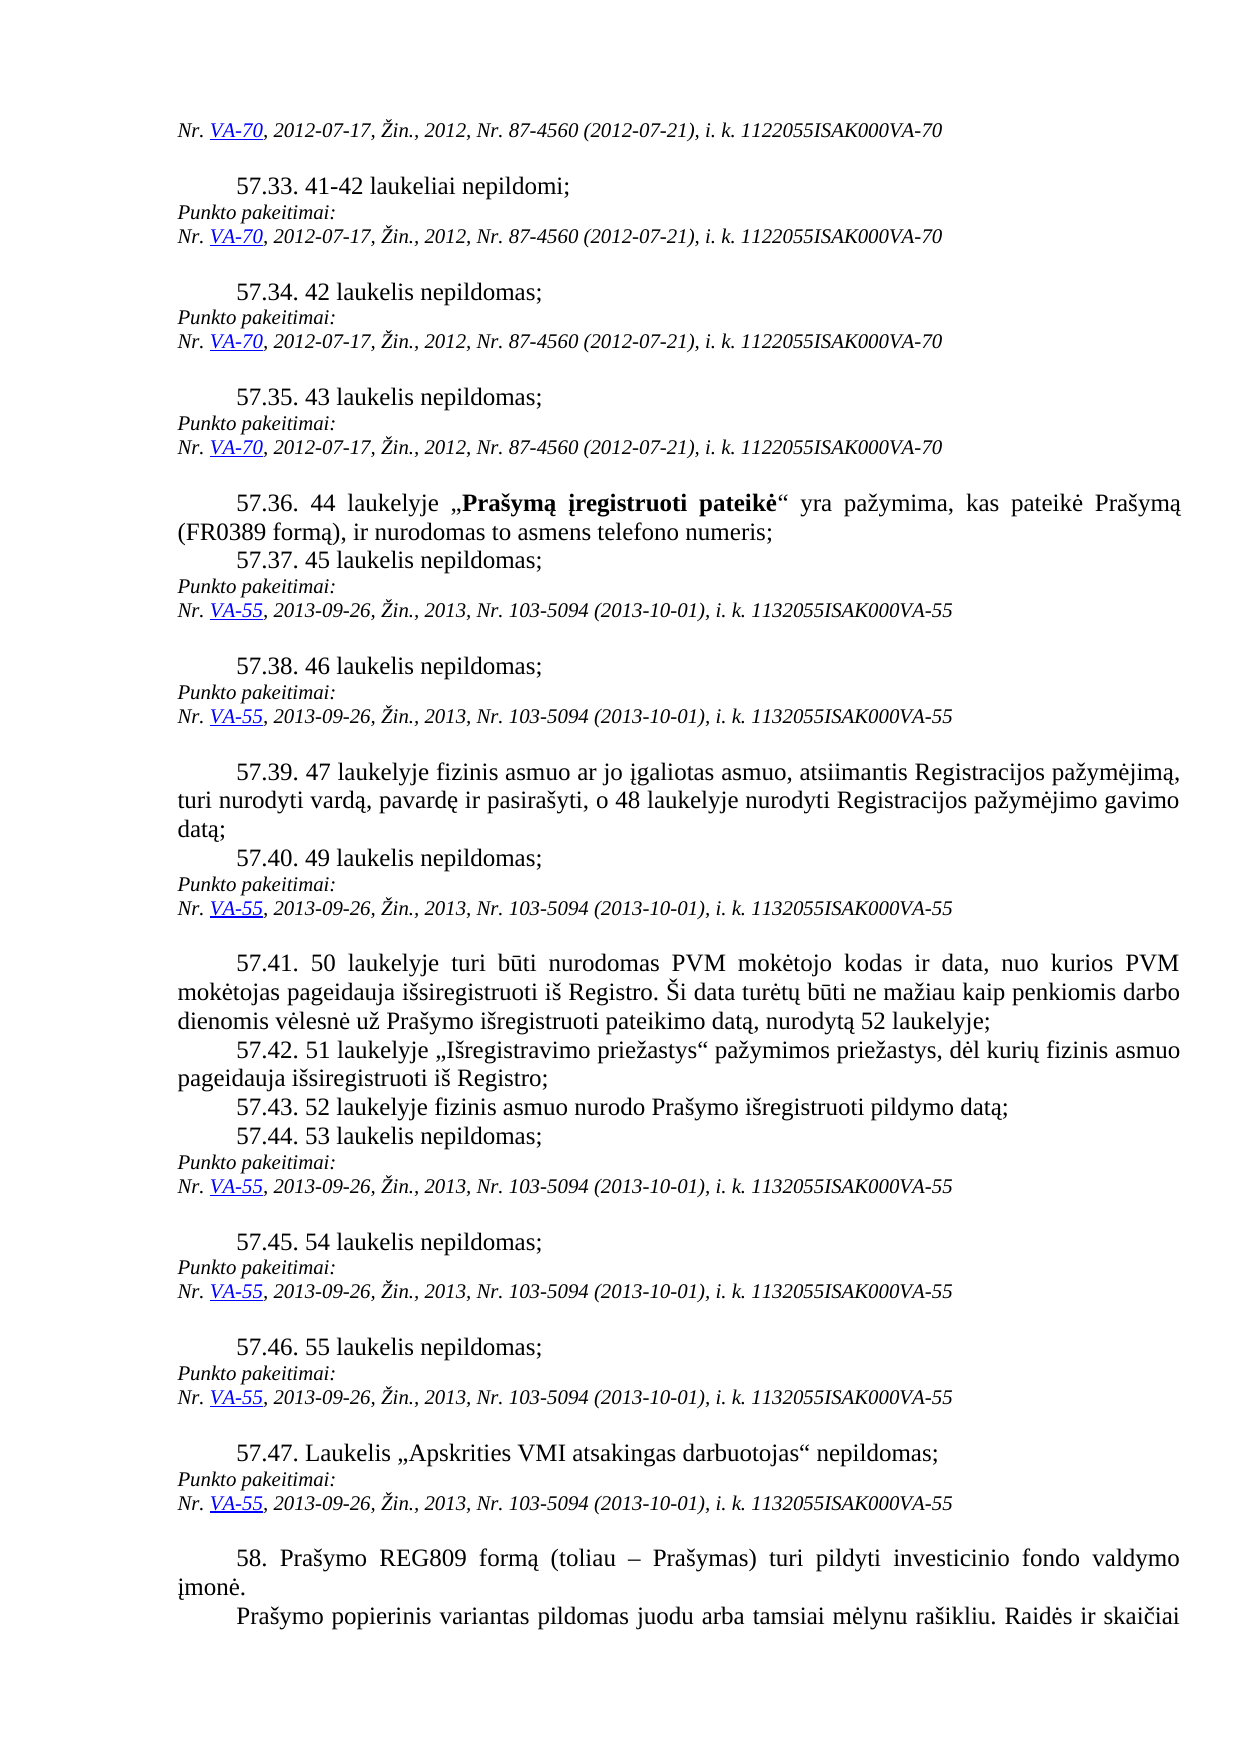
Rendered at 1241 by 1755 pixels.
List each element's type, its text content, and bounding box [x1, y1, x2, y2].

text 57.35. 43 laukelis nepildomas; [177, 382, 1181, 411]
text Punkto pakeitimai: [177, 574, 1181, 598]
text Nr. VA-70, 2012-07-17, Žin., 2012, Nr. 87-4560 (2012-07-21), i. k. 1122055ISAK000VA-70 [177, 435, 1181, 459]
text 57.40. 49 laukelis nepildomas; [177, 843, 1181, 872]
text Punkto pakeitimai: [177, 680, 1181, 704]
text 57.37. 45 laukelis nepildomas; [177, 545, 1181, 574]
text 57.33. 41-42 laukeliai nepildomi; [177, 171, 1181, 200]
text 57.39. 47 laukelyje fizinis asmuo ar jo įgaliotas asmuo, atsiimantis Registracijos pažymėjimą, turi nurodyti vardą, pavardę ir pasirašyti, o 48 laukelyje nurodyti Registracijos pažymėjimo gavimo datą; [177, 757, 1181, 843]
text Punkto pakeitimai: [177, 200, 1181, 224]
text 57.38. 46 laukelis nepildomas; [177, 651, 1181, 680]
text Punkto pakeitimai: [177, 1361, 1181, 1385]
text Nr. VA-55, 2013-09-26, Žin., 2013, Nr. 103-5094 (2013-10-01), i. k. 1132055ISAK000VA-55 [177, 1279, 1181, 1303]
text Nr. VA-55, 2013-09-26, Žin., 2013, Nr. 103-5094 (2013-10-01), i. k. 1132055ISAK000VA-55 [177, 1174, 1181, 1198]
text Nr. VA-55, 2013-09-26, Žin., 2013, Nr. 103-5094 (2013-10-01), i. k. 1132055ISAK000VA-55 [177, 704, 1181, 728]
text Prašymo popierinis variantas pildomas juodu arba tamsiai mėlynu rašikliu. Raidės ir skaičiai [177, 1601, 1181, 1630]
text 57.36. 44 laukelyje „Prašymą įregistruoti pateikė“ yra pažymima, kas pateikė Prašymą (FR0389 formą), ir nurodomas to asmens telefono numeris; [177, 488, 1181, 545]
text 57.44. 53 laukelis nepildomas; [177, 1121, 1181, 1150]
text Punkto pakeitimai: [177, 1255, 1181, 1279]
text Punkto pakeitimai: [177, 872, 1181, 896]
text Punkto pakeitimai: [177, 1467, 1181, 1491]
text Nr. VA-55, 2013-09-26, Žin., 2013, Nr. 103-5094 (2013-10-01), i. k. 1132055ISAK000VA-55 [177, 598, 1181, 622]
text Nr. VA-70, 2012-07-17, Žin., 2012, Nr. 87-4560 (2012-07-21), i. k. 1122055ISAK000VA-70 [177, 329, 1181, 353]
text Punkto pakeitimai: [177, 1150, 1181, 1174]
text Nr. VA-55, 2013-09-26, Žin., 2013, Nr. 103-5094 (2013-10-01), i. k. 1132055ISAK000VA-55 [177, 1491, 1181, 1515]
text Nr. VA-55, 2013-09-26, Žin., 2013, Nr. 103-5094 (2013-10-01), i. k. 1132055ISAK000VA-55 [177, 896, 1181, 920]
text 57.45. 54 laukelis nepildomas; [177, 1227, 1181, 1255]
text 57.43. 52 laukelyje fizinis asmuo nurodo Prašymo išregistruoti pildymo datą; [177, 1092, 1181, 1121]
text 58. Prašymo REG809 formą (toliau – Prašymas) turi pildyti investicinio fondo valdymo įmonė. [177, 1543, 1181, 1601]
text Punkto pakeitimai: [177, 305, 1181, 329]
text Nr. VA-70, 2012-07-17, Žin., 2012, Nr. 87-4560 (2012-07-21), i. k. 1122055ISAK000VA-70 [177, 224, 1181, 248]
text Punkto pakeitimai: [177, 411, 1181, 435]
text Nr. VA-70, 2012-07-17, Žin., 2012, Nr. 87-4560 (2012-07-21), i. k. 1122055ISAK000VA-70 [177, 118, 1181, 142]
text 57.41. 50 laukelyje turi būti nurodomas PVM mokėtojo kodas ir data, nuo kurios PVM mokėtojas pageidauja išsiregistruoti iš Registro. Ši data turėtų būti ne mažiau kaip penkiomis darbo dienomis vėlesnė už Prašymo išregistruoti pateikimo datą, nurodytą 52 laukelyje; [177, 948, 1181, 1035]
text 57.46. 55 laukelis nepildomas; [177, 1332, 1181, 1361]
text 57.34. 42 laukelis nepildomas; [177, 277, 1181, 305]
text Nr. VA-55, 2013-09-26, Žin., 2013, Nr. 103-5094 (2013-10-01), i. k. 1132055ISAK000VA-55 [177, 1385, 1181, 1409]
text 57.47. Laukelis „Apskrities VMI atsakingas darbuotojas“ nepildomas; [177, 1438, 1181, 1467]
text 57.42. 51 laukelyje „Išregistravimo priežastys“ pažymimos priežastys, dėl kurių fizinis asmuo pageidauja išsiregistruoti iš Registro; [177, 1035, 1181, 1092]
